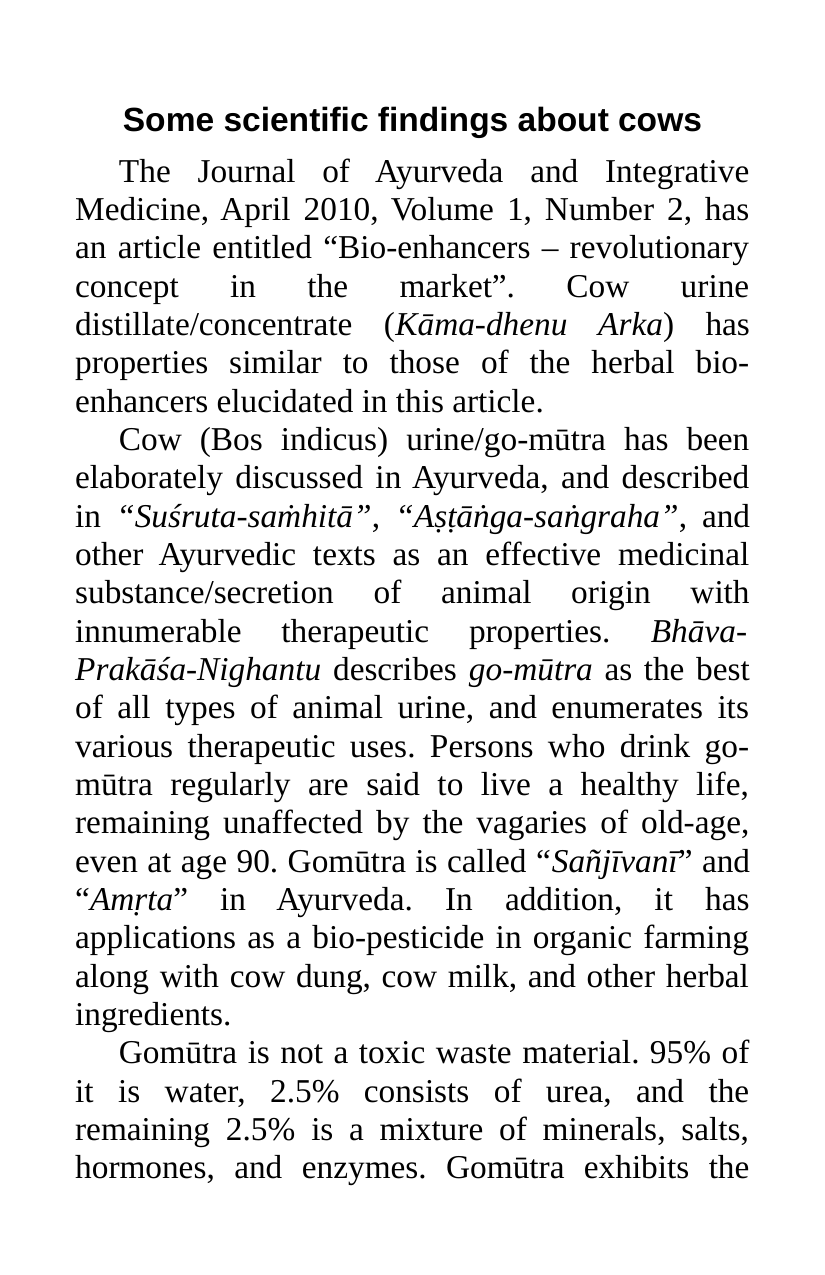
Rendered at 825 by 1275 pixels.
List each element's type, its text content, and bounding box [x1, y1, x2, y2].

text The Journal of Ayurveda and Integrative Medicine, April 2010, Volume 1, Number 2, has an article entitled “Bio-enhancers – revolutionary concept in the market”. Cow urine distillate/concentrate (Kāma-dhenu Arka) has properties similar to those of the herbal bio-enhancers elucidated in this article. [75, 151, 750, 419]
text Cow (Bos indicus) urine/go-mūtra has been elaborately discussed in Ayurveda, and described in “Suśruta-saṁhitā”, “Aṣṭāṅga-saṅgraha”, and other Ayurvedic texts as an effective medicinal substance/secretion of animal origin with innumerable therapeutic properties. Bhāva-Prakāśa-Nighantu describes go-mūtra as the best of all types of animal urine, and enumerates its various therapeutic uses. Persons who drink go-mūtra regularly are said to live a healthy life, remaining unaffected by the vagaries of old-age, even at age 90. Gomūtra is called “Sañjīvanī” and “Amṛta” in Ayurveda. In addition, it has applications as a bio-pesticide in organic farming along with cow dung, cow milk, and other herbal ingredients. [75, 419, 750, 1033]
text Gomūtra is not a toxic waste material. 95% of it is water, 2.5% consists of urea, and the remaining 2.5% is a mixture of minerals, salts, hormones, and enzymes. Gomūtra exhibits the [75, 1033, 750, 1186]
subtitle Some scientific findings about cows [75, 100, 750, 139]
